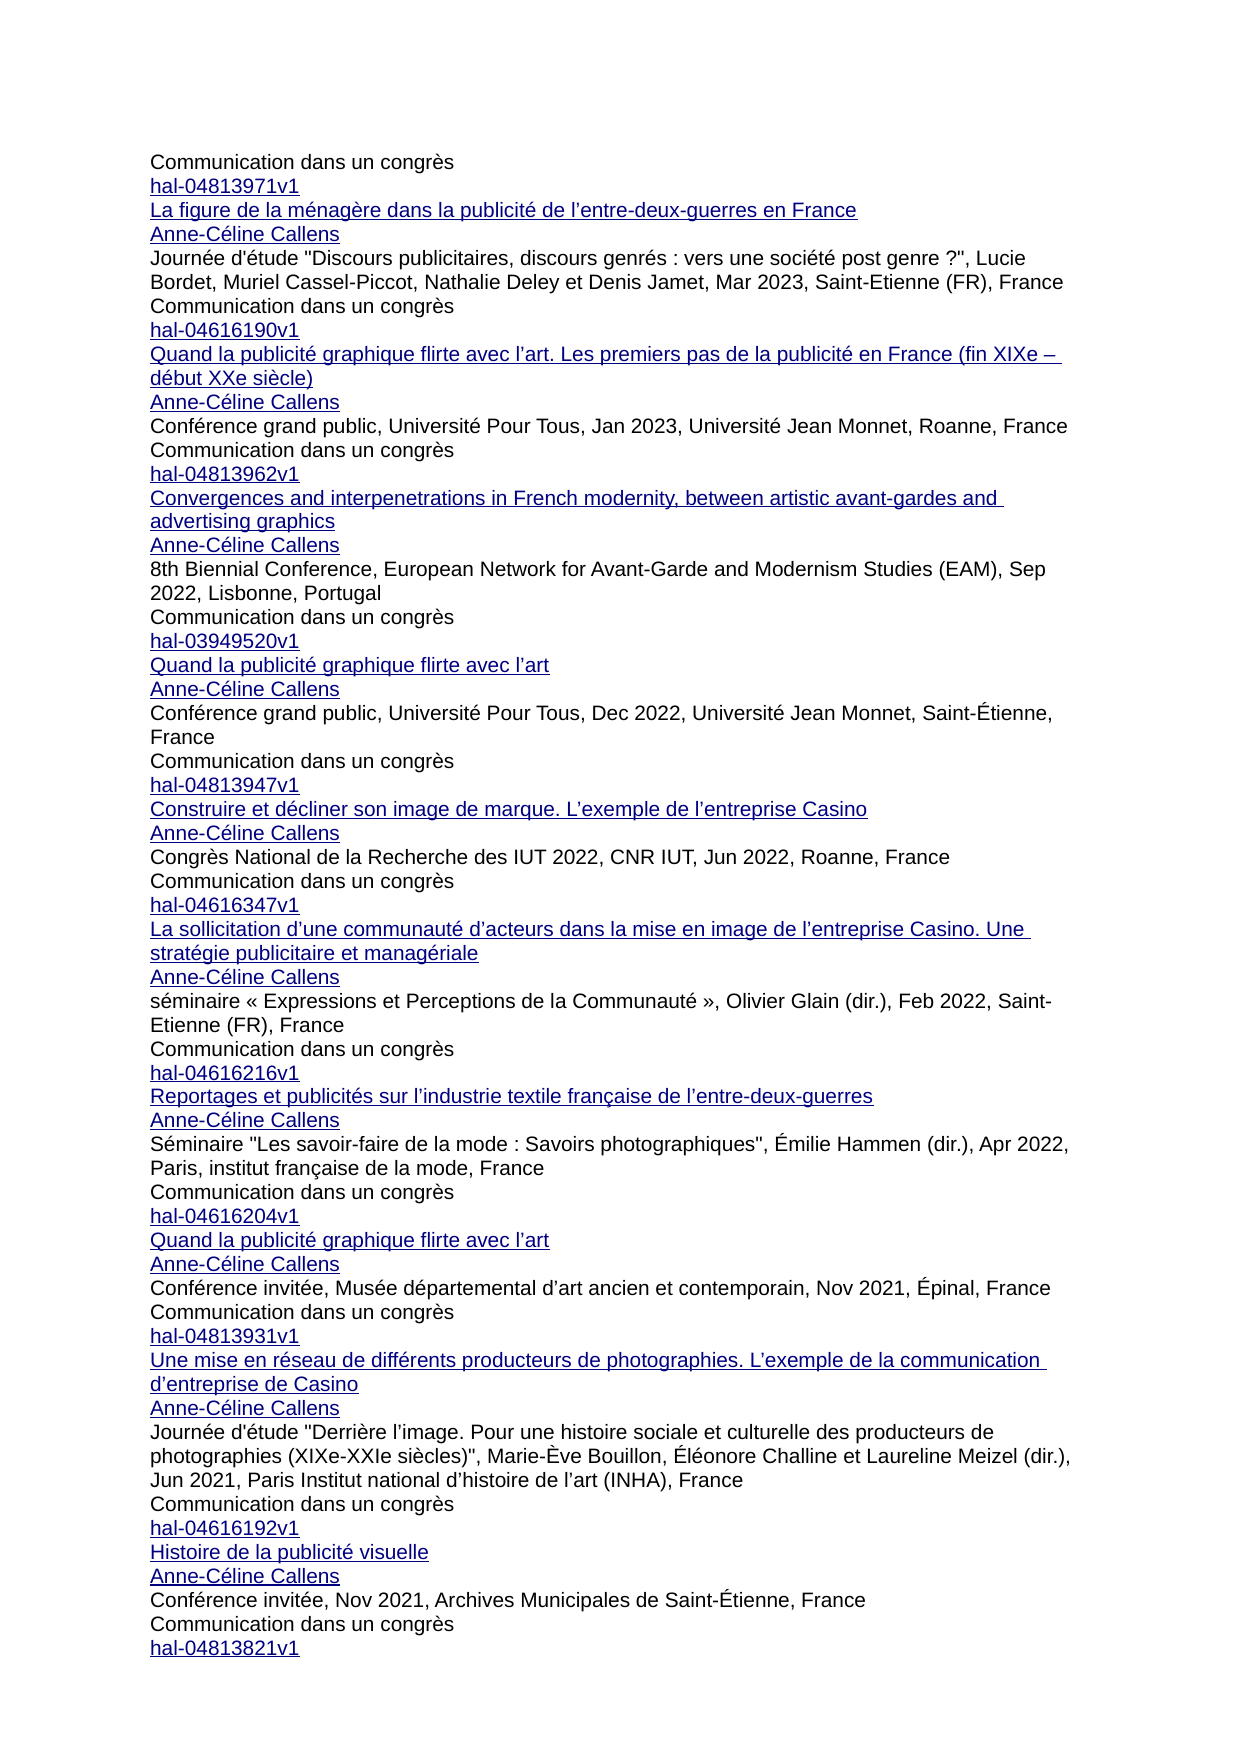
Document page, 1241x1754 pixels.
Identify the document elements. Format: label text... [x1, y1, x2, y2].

table_cell Communication dans un congrès hal-04813971v1 [150, 150, 1090, 198]
table_cell Quand la publicité graphique flirte avec l’art Anne-Céline Callens Conférence invitée, Musée départemental d’art ancien et contemporain, Nov 2021, Épinal, France Communication dans un congrès hal-04813931v1 [150, 1228, 1090, 1348]
table_cell Histoire de la publicité visuelle Anne-Céline Callens Conférence invitée, Nov 2021, Archives Municipales de Saint-Étienne, France Communication dans un congrès hal-04813821v1 [150, 1540, 1090, 1659]
table_cell Construire et décliner son image de marque. L’exemple de l’entreprise Casino Anne-Céline Callens Congrès National de la Recherche des IUT 2022, CNR IUT, Jun 2022, Roanne, France Communication dans un congrès hal-04616347v1 [150, 797, 1090, 917]
table_cell Reportages et publicités sur l’industrie textile française de l’entre-deux-guerres Anne-Céline Callens Séminaire "Les savoir-faire de la mode : Savoirs photographiques", Émilie Hammen (dir.), Apr 2022, Paris, institut française de la mode, France Communication dans un congrès hal-04616204v1 [150, 1084, 1090, 1228]
table_cell La sollicitation d’une communauté d’acteurs dans la mise en image de l’entreprise Casino. Une stratégie publicitaire et managériale Anne-Céline Callens séminaire « Expressions et Perceptions de la Communauté », Olivier Glain (dir.), Feb 2022, Saint-Etienne (FR), France Communication dans un congrès hal-04616216v1 [150, 917, 1090, 1084]
table_cell Quand la publicité graphique flirte avec l’art Anne-Céline Callens Conférence grand public, Université Pour Tous, Dec 2022, Université Jean Monnet, Saint-Étienne, France Communication dans un congrès hal-04813947v1 [150, 653, 1090, 797]
table_cell La figure de la ménagère dans la publicité de l’entre-deux-guerres en France Anne-Céline Callens Journée d'étude "Discours publicitaires, discours genrés : vers une société post genre ?", Lucie Bordet, Muriel Cassel-Piccot, Nathalie Deley et Denis Jamet, Mar 2023, Saint-Etienne (FR), France Communication dans un congrès hal-04616190v1 [150, 198, 1090, 342]
table_cell Une mise en réseau de différents producteurs de photographies. L’exemple de la communication d’entreprise de Casino Anne-Céline Callens Journée d'étude "Derrière l’image. Pour une histoire sociale et culturelle des producteurs de photographies (XIXe-XXIe siècles)", Marie-Ève Bouillon, Éléonore Challine et Laureline Meizel (dir.), Jun 2021, Paris Institut national d’histoire de l’art (INHA), France Communication dans un congrès hal-04616192v1 [150, 1348, 1090, 1539]
table_cell Quand la publicité graphique flirte avec l’art. Les premiers pas de la publicité en France (fin XIXe – début XXe siècle) Anne-Céline Callens Conférence grand public, Université Pour Tous, Jan 2023, Université Jean Monnet, Roanne, France Communication dans un congrès hal-04813962v1 [150, 342, 1090, 485]
table_cell Convergences and interpenetrations in French modernity, between artistic avant-gardes and advertising graphics Anne-Céline Callens 8th Biennial Conference, European Network for Avant-Garde and Modernism Studies (EAM), Sep 2022, Lisbonne, Portugal Communication dans un congrès hal-03949520v1 [150, 485, 1090, 653]
